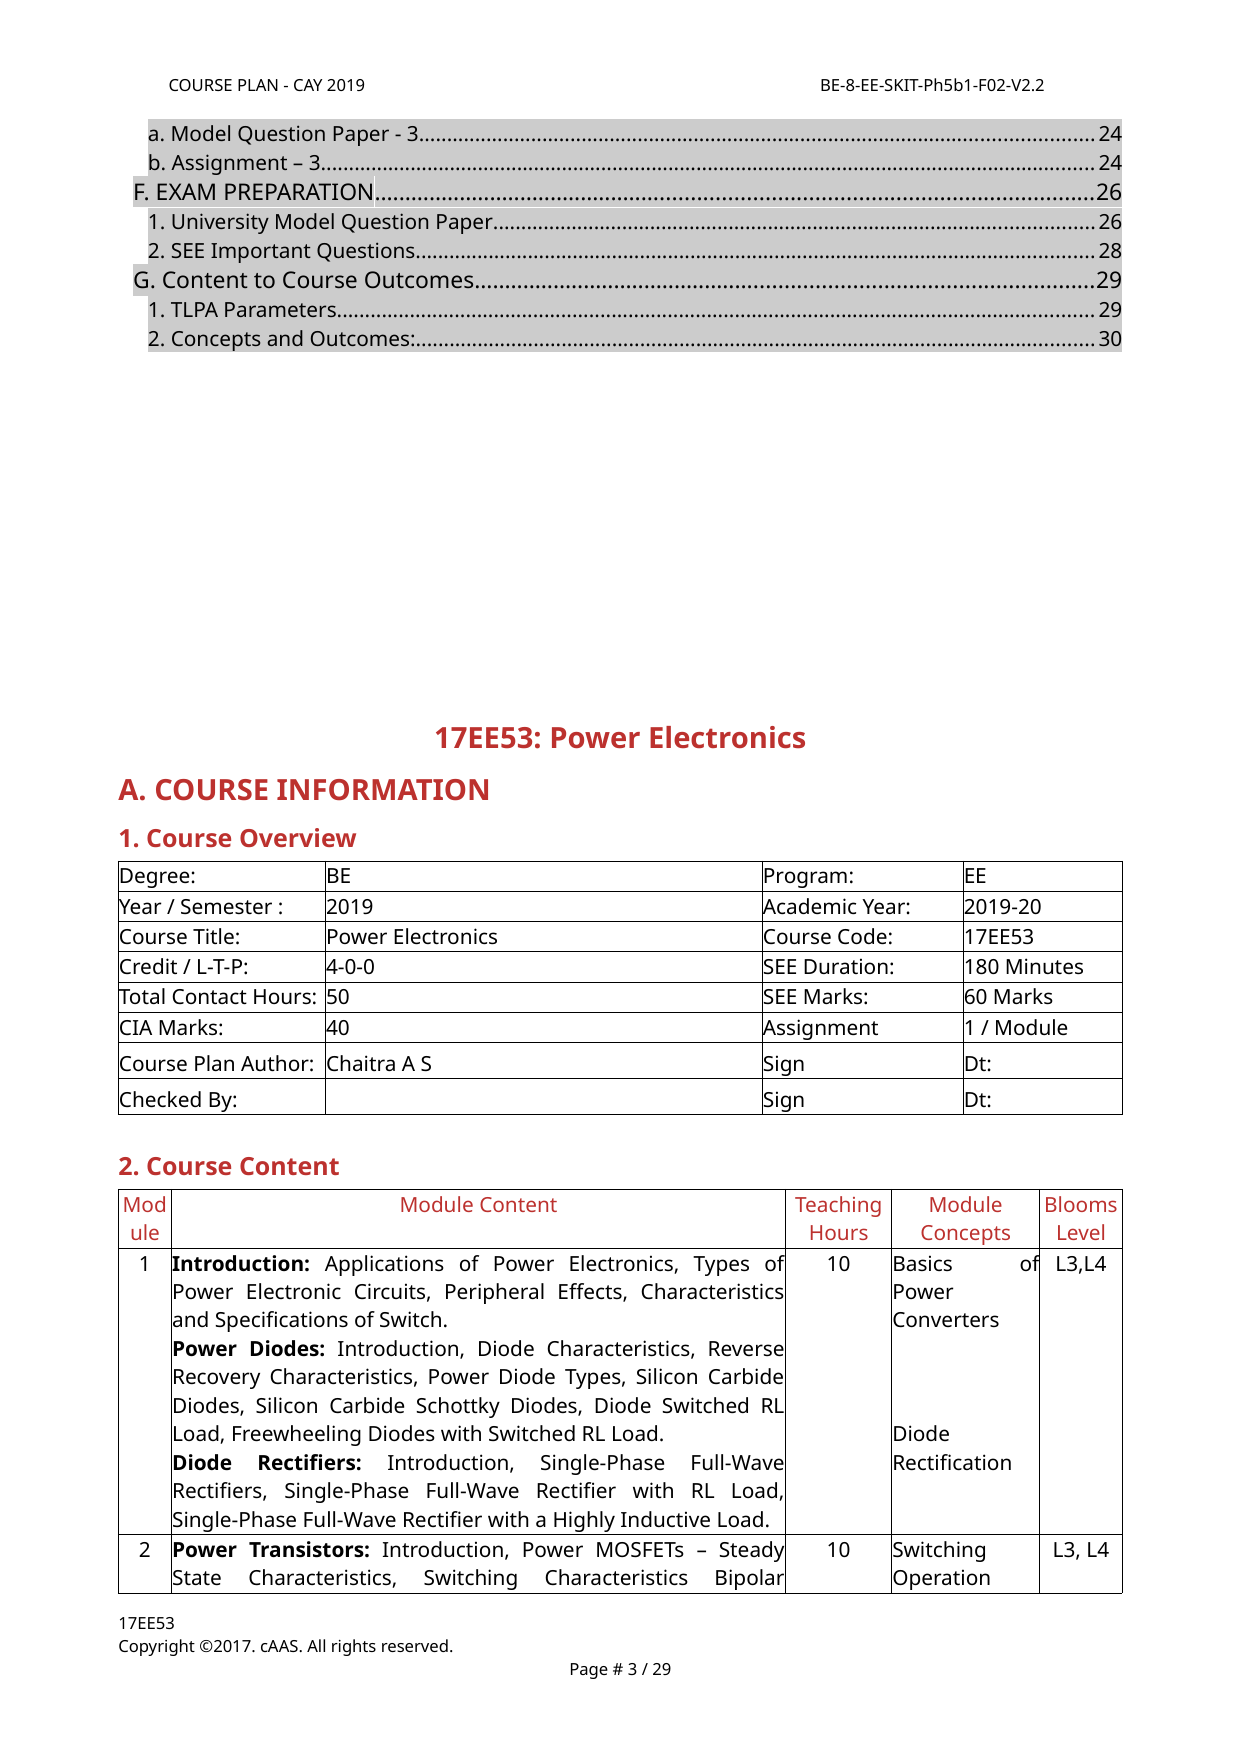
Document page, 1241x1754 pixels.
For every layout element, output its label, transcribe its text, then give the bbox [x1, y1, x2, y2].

table_cell 2019 [326, 892, 762, 921]
table_cell Power Electronics [326, 922, 762, 951]
table_cell 4-0-0 [326, 952, 762, 981]
subtitle 1. Course Overview [118, 821, 1122, 854]
table_cell Sign [763, 1079, 963, 1114]
table_cell 2 [119, 1535, 171, 1592]
table_cell 1 [119, 1249, 171, 1534]
table_cell 10 [786, 1249, 891, 1534]
table_cell [326, 1079, 762, 1114]
table_cell 50 [326, 983, 762, 1012]
table_cell 60 Marks [964, 983, 1122, 1012]
table_cell Basics of Power Converters Diode Rectification [892, 1249, 1039, 1534]
table_cell Total Contact Hours: [119, 983, 325, 1012]
table_cell Checked By: [119, 1079, 325, 1114]
table_header Blooms Level [1040, 1190, 1122, 1248]
text 1. University Model Question Paper 26 [148, 207, 1122, 236]
table_header Program: [763, 862, 963, 891]
table_cell SEE Marks: [763, 983, 963, 1012]
text 2. Concepts and Outcomes: 30 [148, 324, 1122, 352]
subtitle 17EE53: Power Electronics [118, 717, 1122, 757]
table_cell Chaitra A S [326, 1043, 762, 1078]
table_header BE [326, 862, 762, 891]
table_cell 10 [786, 1535, 891, 1592]
table_cell Academic Year: [763, 892, 963, 921]
table_cell 17EE53 [964, 922, 1122, 951]
text G. Content to Course Outcomes 29 [133, 264, 1122, 296]
table_header EE [964, 862, 1122, 891]
table_cell L3,L4 [1040, 1249, 1122, 1534]
table_header Module [119, 1190, 171, 1248]
text b. Assignment – 3 24 [148, 148, 1122, 176]
table_cell Course Plan Author: [119, 1043, 325, 1078]
table_cell 1 / Module [964, 1013, 1122, 1042]
table_cell Introduction: Applications of Power Electronics, Types of Power Electronic Circuits, Peripheral Effects, Characteristics and Specifications of Switch. Power Diodes: Introduction, Diode Characteristics, Reverse Recovery Characteristics, Power Diode Types, Silicon Carbide Diodes, Silicon Carbide Schottky Diodes, Diode Switched RL Load, Freewheeling Diodes with Switched RL Load. Diode Rectifiers: Introduction, Single-Phase Full-Wave Rectifiers, Single-Phase Full-Wave Rectifier with RL Load, Single-Phase Full-Wave Rectifier with a Highly Inductive Load. [172, 1249, 785, 1534]
table_header Module Content [172, 1190, 785, 1248]
text 1. TLPA Parameters 29 [148, 296, 1122, 324]
text F. EXAM PREPARATION 26 [133, 176, 1122, 207]
table_cell CIA Marks: [119, 1013, 325, 1042]
text 2. SEE Important Questions 28 [148, 236, 1122, 264]
table_header Module Concepts [892, 1190, 1039, 1248]
table_cell Switching Operation [892, 1535, 1039, 1592]
table_header Teaching Hours [786, 1190, 891, 1248]
table_header Degree: [119, 862, 325, 891]
table_cell Dt: [964, 1079, 1122, 1114]
text a. Model Question Paper - 3 24 [148, 119, 1122, 148]
subtitle 2. Course Content [118, 1149, 1122, 1183]
table_cell Course Code: [763, 922, 963, 951]
table_cell Power Transistors: Introduction, Power MOSFETs – Steady State Characteristics, Switching Characteristics Bipolar [172, 1535, 785, 1592]
table_cell Sign [763, 1043, 963, 1078]
table_cell Course Title: [119, 922, 325, 951]
table_cell SEE Duration: [763, 952, 963, 981]
table_cell Year / Semester : [119, 892, 325, 921]
table_cell L3, L4 [1040, 1535, 1122, 1592]
table_cell 180 Minutes [964, 952, 1122, 981]
table_cell 2019-20 [964, 892, 1122, 921]
table_cell Dt: [964, 1043, 1122, 1078]
subtitle A. COURSE INFORMATION [118, 769, 1122, 809]
table_cell 40 [326, 1013, 762, 1042]
table_cell Credit / L-T-P: [119, 952, 325, 981]
table_cell Assignment [763, 1013, 963, 1042]
